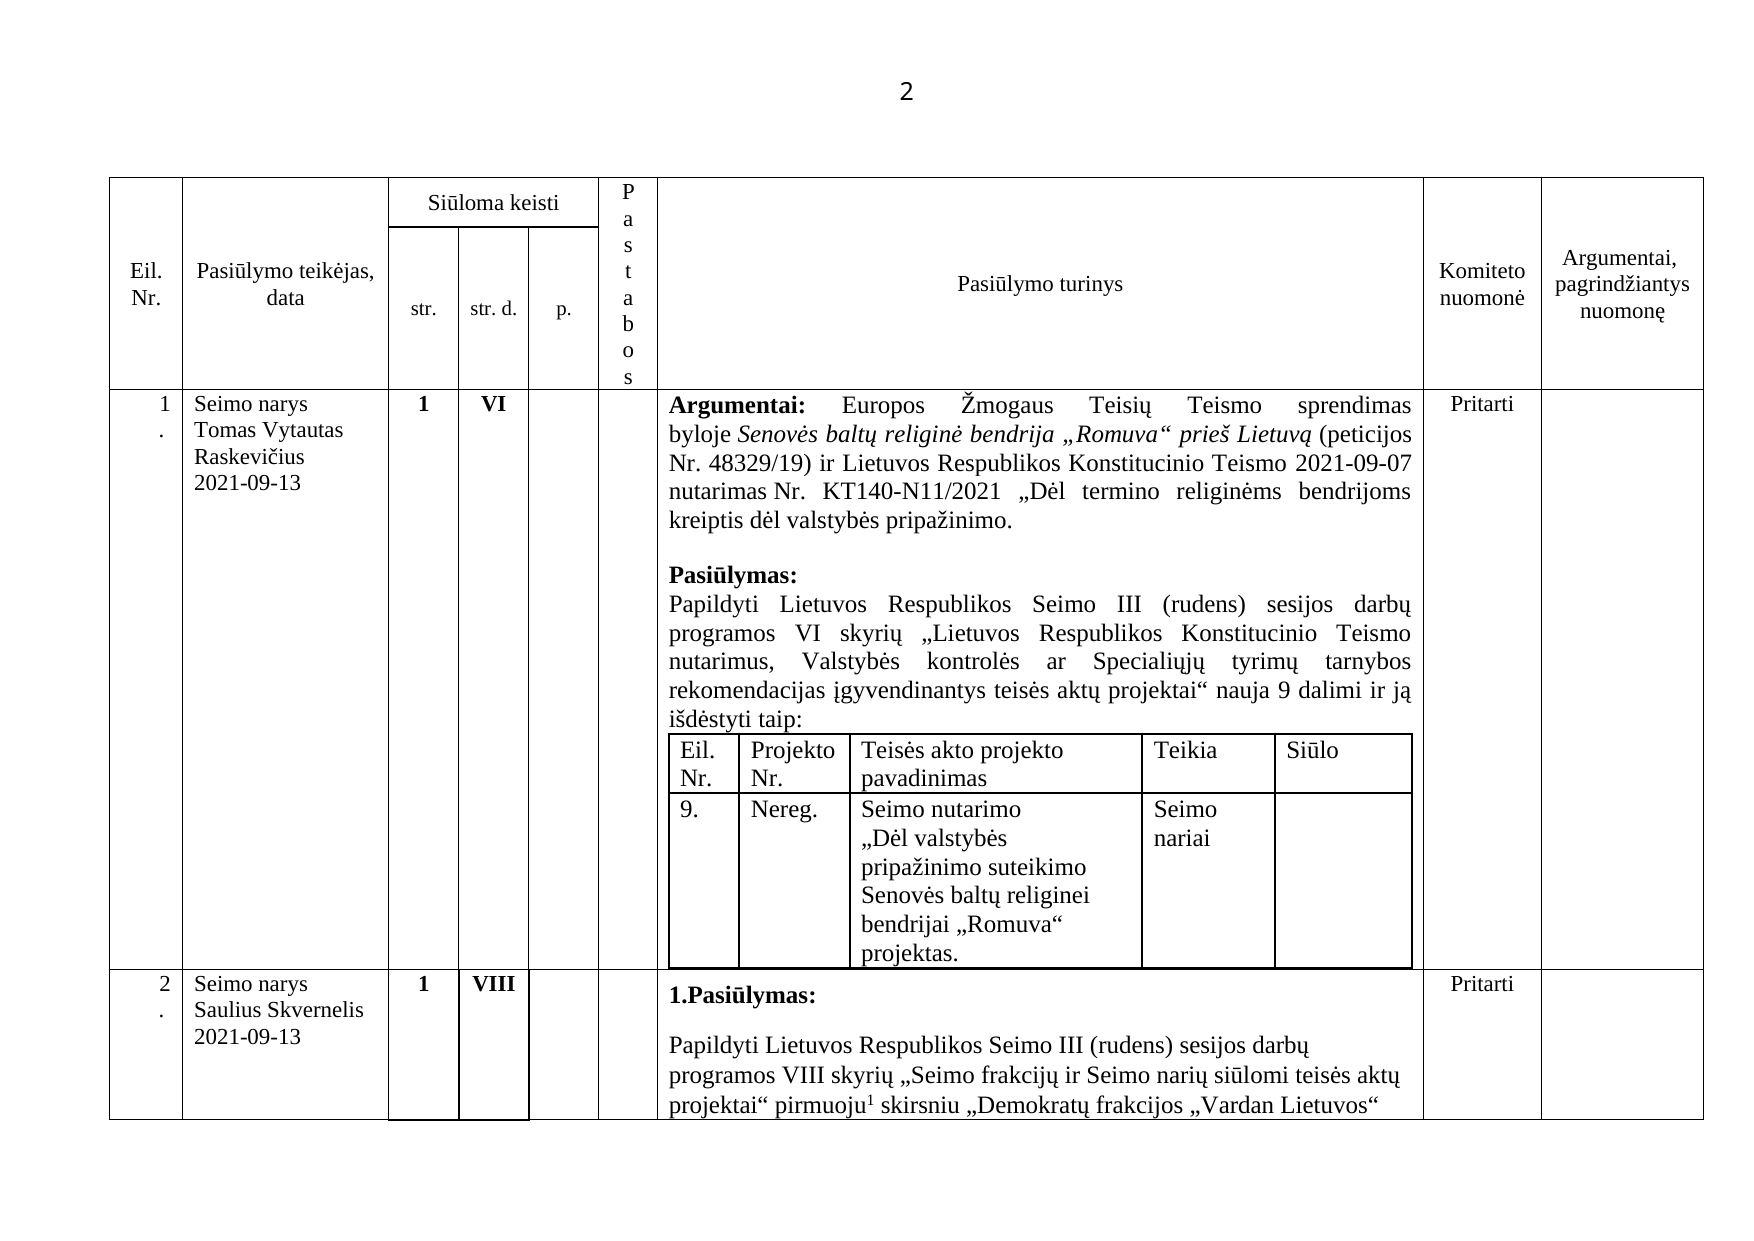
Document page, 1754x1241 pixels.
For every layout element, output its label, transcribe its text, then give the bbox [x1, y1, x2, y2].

table_header Argumentai, pagrindžiantys nuomonę [1542, 178, 1703, 389]
table_cell 1.Pasiūlymas: Papildyti Lietuvos Respublikos Seimo III (rudens) sesijos darbų programos VIII skyrių „Seimo frakcijų ir Seimo narių siūlomi teisės aktų projektai“ pirmuoju1 skirsniu „Demokratų frakcijos „Vardan Lietuvos“ [658, 970, 1423, 1119]
table_header Siūloma keisti [389, 178, 598, 226]
table_header Komiteto nuomonė [1424, 178, 1541, 389]
table_header Pasiūlymo turinys [658, 178, 1423, 389]
table_cell Pritarti [1424, 390, 1541, 969]
table_cell [599, 390, 657, 969]
table_cell Seimo narys Tomas Vytautas Raskevičius 2021-09-13 [183, 390, 388, 969]
table_header Eil. Nr. [670, 735, 738, 792]
table_cell 1 [389, 390, 458, 969]
table_cell Pritarti [1424, 970, 1541, 1119]
table_cell 9. [670, 794, 738, 967]
table_cell Seimo nariai [1143, 794, 1274, 967]
table_cell Argumentai: Europos Žmogaus Teisių Teismo sprendimas byloje Senovės baltų religinė bendrija „Romuva“ prieš Lietuvą (peticijos Nr. 48329/19) ir Lietuvos Respublikos Konstitucinio Teismo 2021-09-07 nutarimas Nr. KT140-N11/2021 „Dėl termino religinėms bendrijoms kreiptis dėl valstybės pripažinimo. Pasiūlymas: Papildyti Lietuvos Respublikos Seimo III (rudens) sesijos darbų programos VI skyrių „Lietuvos Respublikos Konstitucinio Teismo nutarimus, Valstybės kontrolės ar Specialiųjų tyrimų tarnybos rekomendacijas įgyvendinantys teisės aktų projektai“ nauja 9 dalimi ir ją išdėstyti taip: [658, 390, 1423, 969]
table_cell Seimo nutarimo „Dėl valstybės pripažinimo suteikimo Senovės baltų religinei bendrijai „Romuva“ projektas. [851, 794, 1141, 967]
table_cell str. d. [459, 228, 528, 389]
table_cell [529, 390, 598, 969]
table_cell [110, 390, 182, 969]
table_cell Nereg. [740, 794, 849, 967]
table_header Siūlo [1276, 735, 1411, 792]
table_cell [1542, 970, 1703, 1119]
table_cell Seimo narys Saulius Skvernelis 2021-09-13 [183, 970, 388, 1119]
table_cell str. [389, 228, 458, 389]
table_header Pastabos [599, 178, 657, 389]
table_header Eil. Nr. [110, 178, 182, 389]
table_header Teikia [1143, 735, 1274, 792]
table_header Teisės akto projekto pavadinimas [851, 735, 1141, 792]
table_header Pasiūlymo teikėjas, data [183, 178, 388, 389]
table_cell [599, 970, 657, 1119]
table_cell [1276, 794, 1411, 967]
table_cell p. [529, 228, 598, 389]
table_cell [110, 970, 182, 1119]
table_cell 1 [389, 970, 458, 1119]
table_cell VI [459, 390, 528, 969]
table_header Projekto Nr. [740, 735, 849, 792]
table_cell [1542, 390, 1703, 969]
table_cell VIII [460, 970, 528, 1119]
table_cell [530, 970, 598, 1119]
